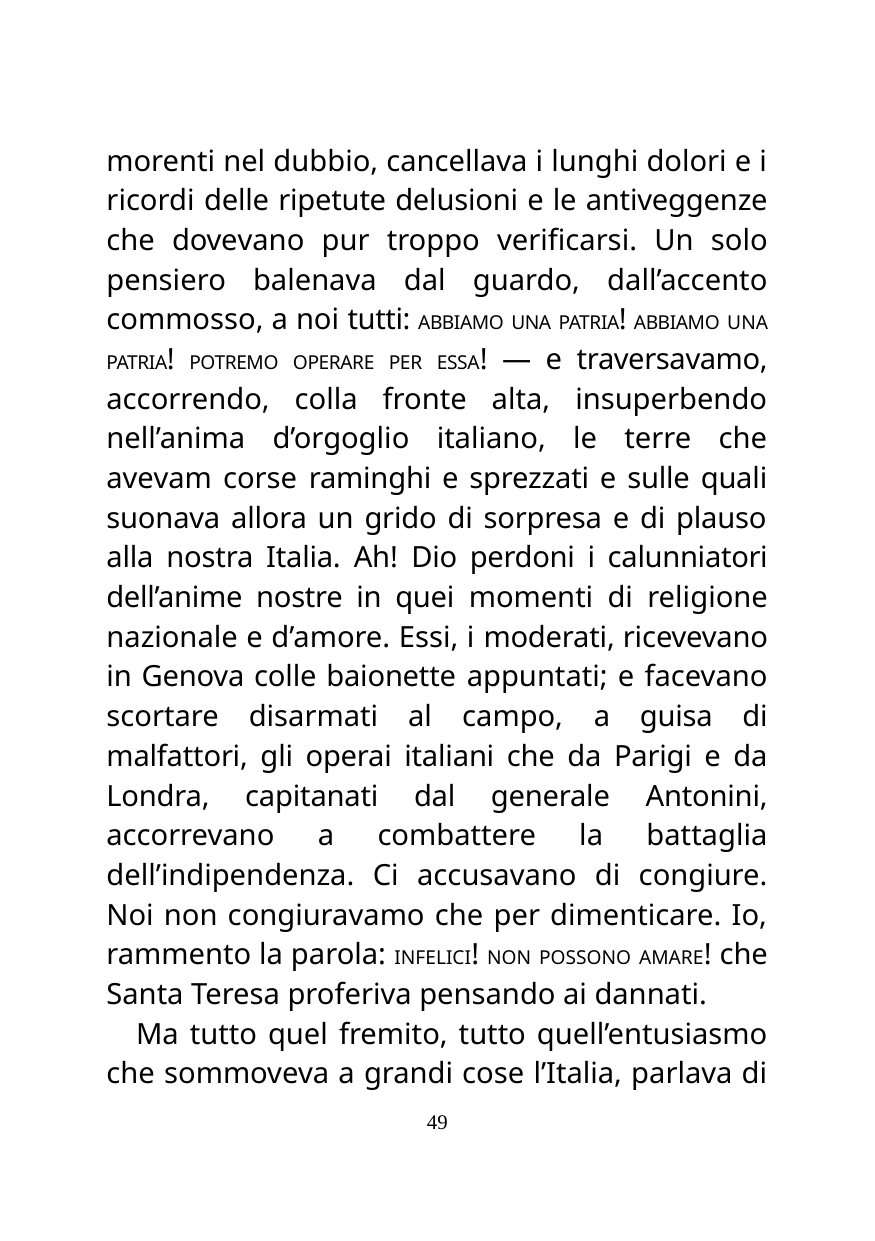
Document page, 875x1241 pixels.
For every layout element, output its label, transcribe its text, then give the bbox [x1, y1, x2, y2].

text morenti nel dubbio, cancellava i lunghi dolori e i ricordi delle ripetute delusioni e le antiveggenze che dovevano pur troppo verificarsi. Un solo pensiero balenava dal guardo, dall’accento commosso, a noi tutti: abbiamo una patria! abbiamo una patria! potremo operare per essa! — e traversavamo, accorrendo, colla fronte alta, insuperbendo nell’anima d’orgoglio italiano, le terre che avevam corse raminghi e sprezzati e sulle quali suonava allora un grido di sorpresa e di plauso alla nostra Italia. Ah! Dio perdoni i calunniatori dell’anime nostre in quei momenti di religione nazionale e d’amore. Essi, i moderati, ricevevano in Genova colle baionette appuntati; e facevano scortare disarmati al campo, a guisa di malfattori, gli operai italiani che da Parigi e da Londra, capitanati dal generale Antonini, accorrevano a combattere la battaglia dell’indipendenza. Ci accusavano di congiure. Noi non congiuravamo che per dimenticare. Io, rammento la parola: infelici! non possono amare! che Santa Teresa proferiva pensando ai dannati. [106, 140, 768, 1013]
text Ma tutto quel fremito, tutto quell’entusiasmo che sommoveva a grandi cose l’Italia, parlava di [106, 1013, 768, 1092]
